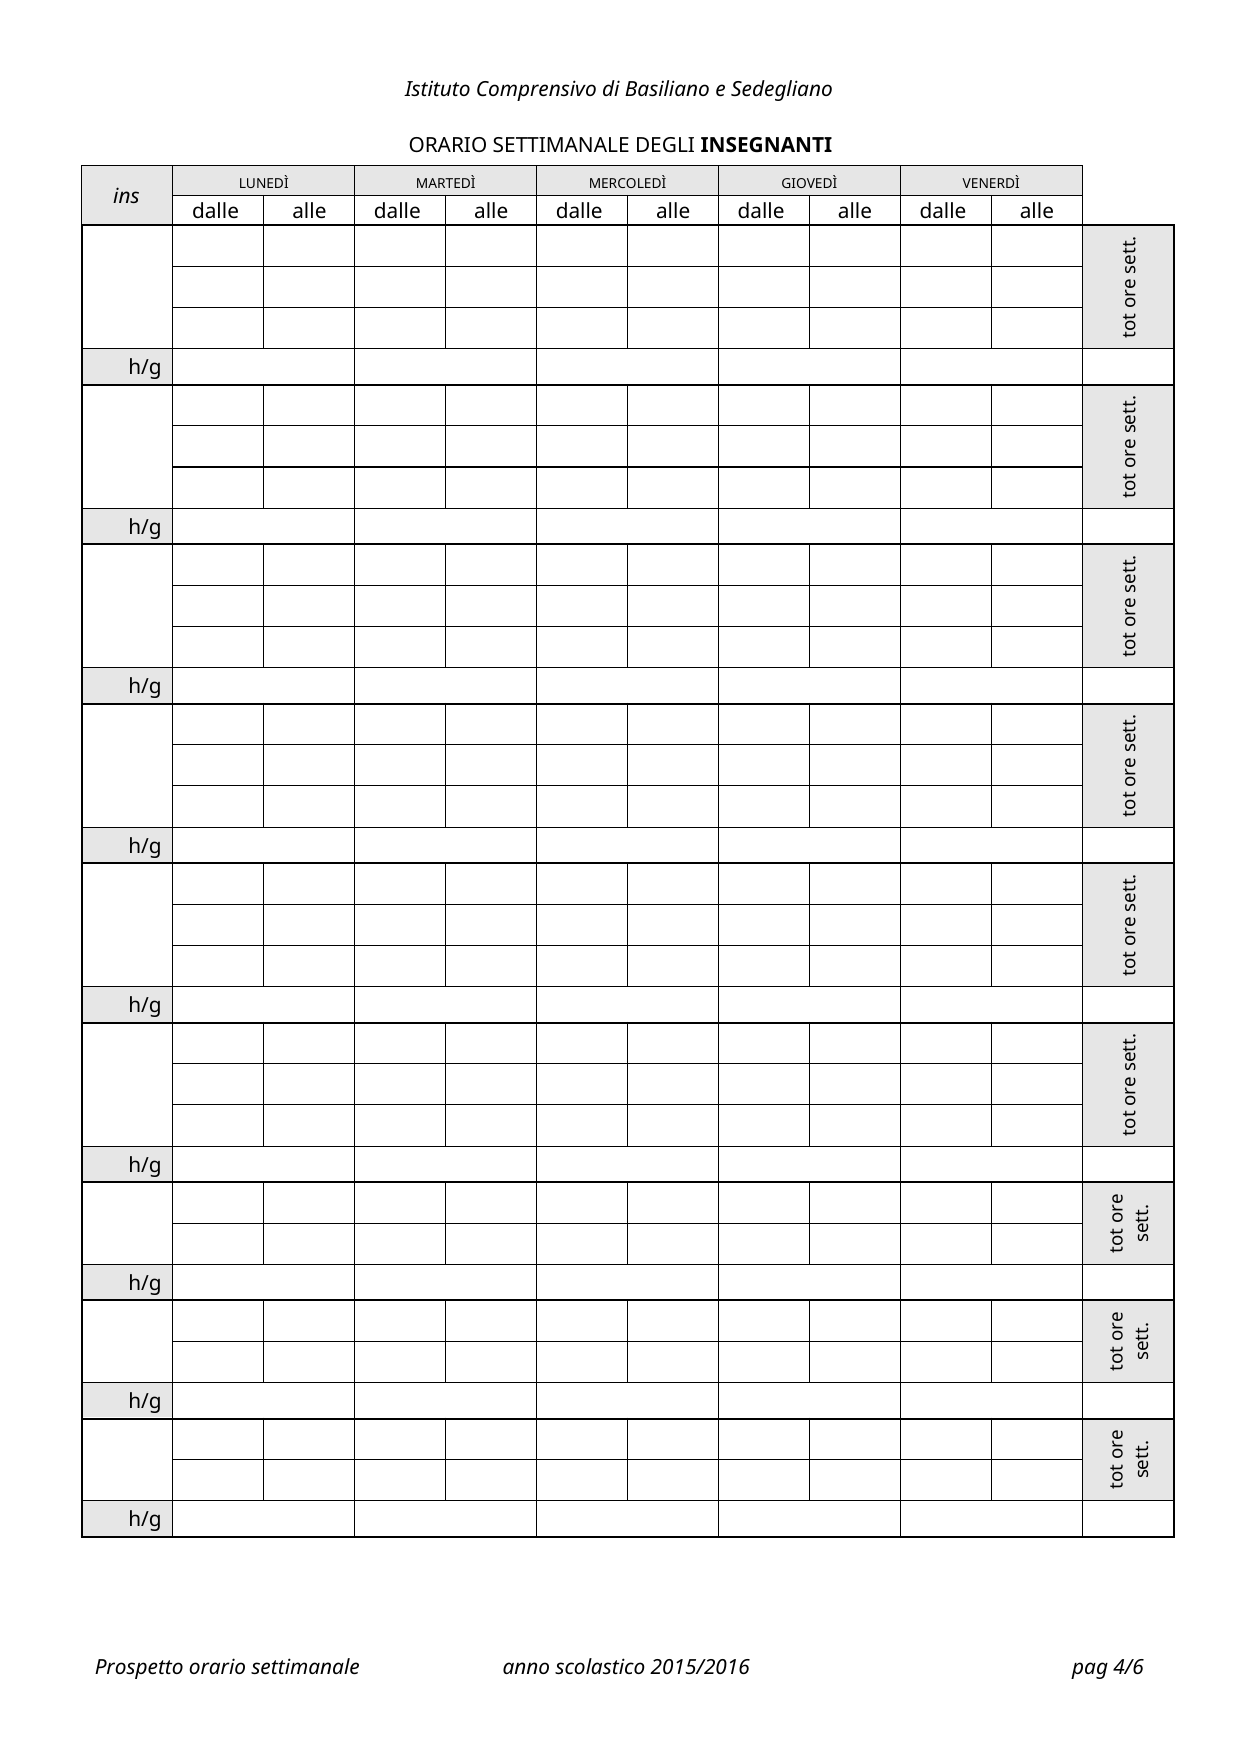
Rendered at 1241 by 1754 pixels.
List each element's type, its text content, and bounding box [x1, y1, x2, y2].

table_cell [446, 586, 536, 626]
table_cell [173, 1301, 263, 1341]
table_cell [719, 1342, 809, 1382]
table_cell [173, 308, 263, 348]
table_cell [446, 1064, 536, 1104]
table_cell [264, 705, 354, 744]
table_cell [355, 468, 445, 508]
table_cell [537, 668, 718, 703]
table_cell [901, 668, 1082, 703]
table_cell [173, 1383, 354, 1417]
table_cell [355, 545, 445, 584]
table_cell [628, 1105, 718, 1146]
table_cell [446, 1342, 536, 1382]
table_cell dalle [719, 196, 809, 224]
table_cell [446, 545, 536, 584]
table_cell [901, 1224, 991, 1264]
table_cell [355, 1147, 536, 1181]
table_cell [355, 1183, 445, 1222]
table_cell [1083, 349, 1173, 384]
table_cell [355, 864, 445, 903]
table_cell [810, 786, 900, 827]
table_cell [992, 226, 1082, 266]
table_cell [537, 1147, 718, 1181]
table_cell [83, 1301, 172, 1382]
table_header venerdì [901, 166, 1082, 195]
table_cell [901, 946, 991, 986]
table_cell [173, 1265, 354, 1299]
table_cell [719, 509, 900, 543]
table_cell [355, 946, 445, 986]
table_cell [810, 946, 900, 986]
table_cell [901, 545, 991, 584]
table_cell tot ore sett. [1083, 1301, 1173, 1382]
table_cell [173, 1460, 263, 1500]
table_cell [1083, 828, 1173, 862]
table_cell [901, 308, 991, 348]
table_cell [355, 308, 445, 348]
table_cell [719, 1147, 900, 1181]
table_header martedì [355, 166, 536, 195]
table_cell [264, 1064, 354, 1104]
table_cell [537, 1460, 627, 1500]
table_cell [537, 1265, 718, 1299]
table_cell [173, 745, 263, 785]
table_cell [537, 627, 627, 667]
table_cell [992, 946, 1082, 986]
table_cell [537, 308, 627, 348]
table_cell [628, 1460, 718, 1500]
table_cell [264, 786, 354, 827]
table_cell [264, 864, 354, 903]
table_cell [264, 426, 354, 466]
table_cell [719, 1183, 809, 1222]
table_cell [719, 545, 809, 584]
table_cell [628, 1342, 718, 1382]
table_cell [446, 267, 536, 307]
table_cell [628, 905, 718, 945]
table_cell [173, 946, 263, 986]
table_cell [719, 668, 900, 703]
table_header lunedì [173, 166, 354, 195]
table_cell [264, 745, 354, 785]
table_cell [628, 468, 718, 508]
table_cell [628, 1420, 718, 1459]
table_cell [264, 946, 354, 986]
table_cell dalle [355, 196, 445, 224]
table_cell [537, 864, 627, 903]
table_cell h/g [83, 1383, 172, 1417]
table_cell [628, 745, 718, 785]
table_cell [264, 905, 354, 945]
table_cell [719, 1383, 900, 1417]
table_cell [537, 828, 718, 862]
table_header mercoledì [537, 166, 718, 195]
table_cell [901, 786, 991, 827]
table_cell [83, 1183, 172, 1264]
table_cell [173, 509, 354, 543]
table_cell [901, 1183, 991, 1222]
table_cell [992, 1460, 1082, 1500]
table_cell [537, 349, 718, 384]
table_cell [901, 267, 991, 307]
table_cell [264, 586, 354, 626]
table_cell [810, 1301, 900, 1341]
table_cell [810, 705, 900, 744]
table_cell [173, 864, 263, 903]
table_cell [901, 627, 991, 667]
table_cell tot ore sett. [1083, 1183, 1173, 1264]
table_cell [355, 1342, 445, 1382]
table_cell [628, 1301, 718, 1341]
table_cell [355, 987, 536, 1022]
table_cell [264, 1342, 354, 1382]
table_cell [264, 1024, 354, 1063]
table_cell [901, 1265, 1082, 1299]
table_cell [173, 1147, 354, 1181]
table_cell [719, 1460, 809, 1500]
table_cell [719, 946, 809, 986]
table_cell [83, 1420, 172, 1500]
table_cell [719, 267, 809, 307]
table_cell [355, 627, 445, 667]
table_cell [992, 705, 1082, 744]
table_cell [810, 905, 900, 945]
table_cell [173, 545, 263, 584]
table_cell [901, 349, 1082, 384]
table_cell [446, 745, 536, 785]
table_cell [446, 1105, 536, 1146]
table_cell [1083, 1265, 1173, 1299]
table_cell [810, 745, 900, 785]
table_cell [901, 468, 991, 508]
table_cell [901, 426, 991, 466]
table_cell [719, 1224, 809, 1264]
table_cell [173, 1501, 354, 1536]
table_cell [719, 468, 809, 508]
table_cell [628, 1183, 718, 1222]
table_cell [901, 1301, 991, 1341]
table_cell [355, 1265, 536, 1299]
table_cell [992, 1301, 1082, 1341]
table_cell alle [810, 196, 900, 224]
table_cell [628, 1024, 718, 1063]
table_cell [355, 1501, 536, 1536]
table_cell [719, 864, 809, 903]
table_cell [446, 946, 536, 986]
table_cell [901, 828, 1082, 862]
table_cell [173, 987, 354, 1022]
table_cell [1083, 1383, 1173, 1417]
table_cell [810, 1183, 900, 1222]
table_cell [355, 386, 445, 425]
table_cell [355, 1224, 445, 1264]
table_cell [446, 1183, 536, 1222]
table_cell [446, 1301, 536, 1341]
table_cell [992, 786, 1082, 827]
table_cell [810, 586, 900, 626]
table_cell [173, 786, 263, 827]
table_cell [719, 627, 809, 667]
table_cell [446, 627, 536, 667]
table_cell tot ore sett. [1083, 864, 1173, 986]
table_cell [264, 226, 354, 266]
table_cell [446, 386, 536, 425]
table_cell [173, 267, 263, 307]
table_cell [264, 545, 354, 584]
table_cell [537, 905, 627, 945]
table_cell [173, 586, 263, 626]
table_cell [446, 1024, 536, 1063]
table_cell [173, 1342, 263, 1382]
table_cell [446, 1420, 536, 1459]
table_cell [446, 786, 536, 827]
table_cell [810, 1064, 900, 1104]
table_cell [355, 1383, 536, 1417]
table_cell [537, 386, 627, 425]
table_cell [173, 905, 263, 945]
table_cell [355, 1064, 445, 1104]
table_cell [355, 828, 536, 862]
table_cell [628, 226, 718, 266]
table_cell [264, 267, 354, 307]
table_cell [992, 308, 1082, 348]
table_cell [355, 586, 445, 626]
table_cell [173, 386, 263, 425]
table_cell [810, 308, 900, 348]
table_cell [537, 705, 627, 744]
table_cell [901, 987, 1082, 1022]
table_cell [173, 426, 263, 466]
table_cell [810, 1460, 900, 1500]
table_cell [992, 468, 1082, 508]
table_cell tot ore sett. [1083, 226, 1173, 348]
table_cell [719, 786, 809, 827]
table_cell [992, 905, 1082, 945]
table_cell [810, 545, 900, 584]
table_cell [264, 468, 354, 508]
table_cell [264, 1183, 354, 1222]
table_cell [719, 745, 809, 785]
table_cell [810, 1342, 900, 1382]
table_header giovedì [719, 166, 900, 195]
table_cell [719, 705, 809, 744]
table_cell [264, 386, 354, 425]
table_cell [810, 267, 900, 307]
table_cell [992, 1420, 1082, 1459]
table_cell tot ore sett. [1083, 545, 1173, 667]
table_cell [901, 586, 991, 626]
table_cell [901, 745, 991, 785]
table_cell [901, 864, 991, 903]
table_cell dalle [537, 196, 627, 224]
table_cell [537, 786, 627, 827]
table_cell [628, 308, 718, 348]
table_cell [446, 1224, 536, 1264]
table_cell [446, 308, 536, 348]
table_cell [355, 426, 445, 466]
table_cell [901, 1383, 1082, 1417]
table_cell [719, 1024, 809, 1063]
table_cell [901, 226, 991, 266]
table_cell [719, 1265, 900, 1299]
table_cell [537, 586, 627, 626]
table_cell [628, 386, 718, 425]
table_cell [537, 1301, 627, 1341]
table_cell [901, 1024, 991, 1063]
table_cell [992, 1024, 1082, 1063]
table_cell [901, 509, 1082, 543]
table_cell [992, 1183, 1082, 1222]
table_cell [173, 1224, 263, 1264]
table_cell [537, 1105, 627, 1146]
table_cell [628, 1224, 718, 1264]
table_cell alle [446, 196, 536, 224]
table_cell [264, 1460, 354, 1500]
table_cell [719, 1501, 900, 1536]
table_cell [537, 267, 627, 307]
table_cell h/g [83, 1147, 172, 1181]
table_cell [446, 864, 536, 903]
table_cell [355, 905, 445, 945]
table_cell [355, 509, 536, 543]
table_cell [537, 426, 627, 466]
table_cell [901, 1105, 991, 1146]
table_cell [173, 1420, 263, 1459]
table_cell [355, 668, 536, 703]
table_cell [992, 426, 1082, 466]
table_cell [810, 864, 900, 903]
table_cell alle [628, 196, 718, 224]
table_cell [719, 226, 809, 266]
table_cell dalle [173, 196, 263, 224]
table_cell [992, 586, 1082, 626]
table_cell [537, 509, 718, 543]
table_cell [810, 627, 900, 667]
table_cell [901, 1342, 991, 1382]
table_cell [628, 267, 718, 307]
table_cell [992, 386, 1082, 425]
table_cell alle [264, 196, 354, 224]
table_cell [628, 545, 718, 584]
table_cell [901, 1064, 991, 1104]
table_cell [901, 905, 991, 945]
table_cell [173, 668, 354, 703]
table_cell [901, 1501, 1082, 1536]
table_cell [173, 705, 263, 744]
table_cell h/g [83, 828, 172, 862]
table_cell [537, 946, 627, 986]
table_cell [719, 1105, 809, 1146]
table_cell [810, 1420, 900, 1459]
table_cell [628, 864, 718, 903]
table_cell [173, 1064, 263, 1104]
table_cell [719, 308, 809, 348]
table_cell [355, 745, 445, 785]
table_cell h/g [83, 349, 172, 384]
table_cell [992, 1342, 1082, 1382]
table_cell [901, 386, 991, 425]
table_cell [537, 545, 627, 584]
table_cell [537, 987, 718, 1022]
table_cell h/g [83, 1501, 172, 1536]
table_cell [537, 1501, 718, 1536]
table_cell [719, 1301, 809, 1341]
table_cell [628, 586, 718, 626]
table_cell [1083, 509, 1173, 543]
table_cell [83, 386, 172, 508]
table_cell [810, 226, 900, 266]
table_cell [264, 1420, 354, 1459]
table_cell [537, 1420, 627, 1459]
table_cell [537, 1342, 627, 1382]
table_cell [355, 705, 445, 744]
table_cell [173, 1024, 263, 1063]
table_cell [810, 1224, 900, 1264]
table_cell [264, 627, 354, 667]
table_cell [446, 705, 536, 744]
table_cell [537, 468, 627, 508]
table_cell [992, 1105, 1082, 1146]
table_cell [1083, 1147, 1173, 1181]
table_cell [355, 226, 445, 266]
table_cell [355, 1024, 445, 1063]
table_cell [901, 1147, 1082, 1181]
table_cell tot ore sett. [1083, 1420, 1173, 1500]
table_cell [901, 1460, 991, 1500]
table_cell [173, 1105, 263, 1146]
table_cell [83, 1024, 172, 1146]
table_cell [628, 786, 718, 827]
table_cell [719, 349, 900, 384]
table_cell [628, 627, 718, 667]
table_cell [810, 1024, 900, 1063]
table_cell [901, 705, 991, 744]
table_cell [83, 705, 172, 827]
table_cell [810, 386, 900, 425]
table_cell [173, 226, 263, 266]
table_cell [719, 905, 809, 945]
table_cell [992, 745, 1082, 785]
table_cell [173, 828, 354, 862]
table_cell [264, 1224, 354, 1264]
table_cell [355, 786, 445, 827]
table_cell dalle [901, 196, 991, 224]
table_cell [446, 226, 536, 266]
table_cell [1083, 1501, 1173, 1536]
table_cell [355, 1420, 445, 1459]
table_cell [628, 1064, 718, 1104]
table_cell [173, 349, 354, 384]
table_cell [355, 1105, 445, 1146]
table_cell [537, 1064, 627, 1104]
table_cell [1083, 668, 1173, 703]
table_cell [537, 1383, 718, 1417]
table_cell h/g [83, 509, 172, 543]
table_cell tot ore sett. [1083, 386, 1173, 508]
table_cell h/g [83, 668, 172, 703]
table_cell [628, 426, 718, 466]
table_cell tot ore sett. [1083, 705, 1173, 827]
table_cell [83, 226, 172, 348]
table_cell [537, 1183, 627, 1222]
table_header [1083, 165, 1173, 224]
table_cell h/g [83, 987, 172, 1022]
table_cell [719, 586, 809, 626]
table_cell [446, 468, 536, 508]
table_cell [355, 349, 536, 384]
table_cell alle [992, 196, 1082, 224]
table_cell [537, 226, 627, 266]
table_cell [355, 1301, 445, 1341]
table_cell [992, 1224, 1082, 1264]
table_cell [355, 267, 445, 307]
table_cell [719, 1420, 809, 1459]
table_cell [810, 1105, 900, 1146]
table_cell [901, 1420, 991, 1459]
table_cell [628, 705, 718, 744]
table_cell [173, 468, 263, 508]
table_cell [173, 627, 263, 667]
table_cell tot ore sett. [1083, 1024, 1173, 1146]
table_cell [446, 426, 536, 466]
table_cell [537, 1024, 627, 1063]
table_cell [719, 828, 900, 862]
table_cell [992, 864, 1082, 903]
table_cell [537, 1224, 627, 1264]
table_cell [355, 1460, 445, 1500]
table_cell [264, 308, 354, 348]
table_cell [83, 545, 172, 667]
table_header ins [82, 166, 172, 224]
table_cell h/g [83, 1265, 172, 1299]
table_cell [719, 987, 900, 1022]
table_cell [719, 426, 809, 466]
table_cell [992, 267, 1082, 307]
table_cell [446, 1460, 536, 1500]
table_cell [810, 468, 900, 508]
text Orario settimanale degli insegnanti [94, 131, 1146, 159]
table_cell [719, 386, 809, 425]
table_cell [264, 1105, 354, 1146]
table_cell [173, 1183, 263, 1222]
table_cell [810, 426, 900, 466]
table_cell [83, 864, 172, 986]
table_cell [719, 1064, 809, 1104]
table_cell [1083, 987, 1173, 1022]
table_cell [992, 627, 1082, 667]
table_cell [992, 545, 1082, 584]
table_cell [537, 745, 627, 785]
table_cell [446, 905, 536, 945]
table_cell [992, 1064, 1082, 1104]
table_cell [264, 1301, 354, 1341]
table_cell [628, 946, 718, 986]
